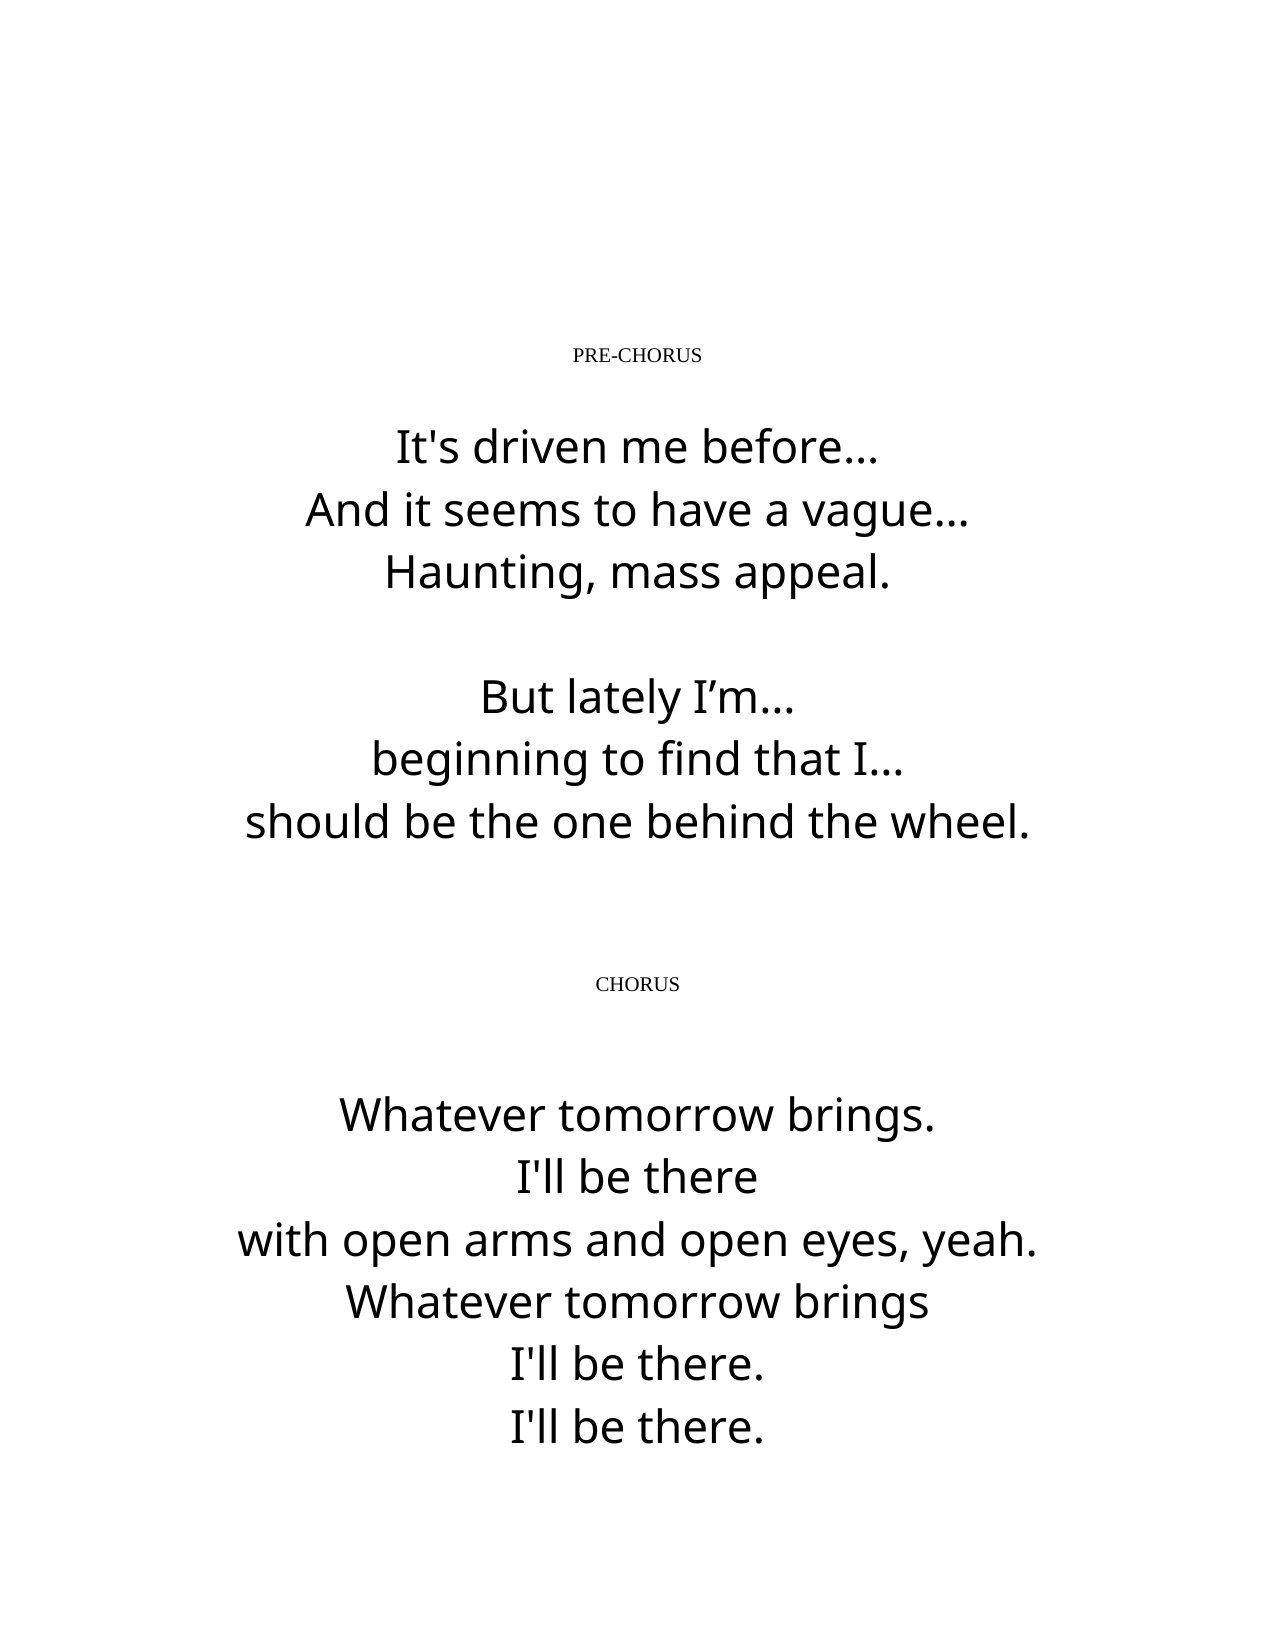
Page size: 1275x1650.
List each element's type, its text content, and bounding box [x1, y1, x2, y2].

text should be the one behind the wheel. [150, 789, 1125, 851]
text CHORUS [150, 972, 1125, 996]
text PRE-CHORUS [150, 342, 1125, 367]
text It's driven me before… And it seems to have a vague… [150, 415, 1125, 539]
text Whatever tomorrow brings I'll be there. [150, 1269, 1125, 1394]
text I'll be there. [150, 1394, 1125, 1457]
text with open arms and open eyes, yeah. [150, 1207, 1125, 1269]
text beginning to find that I… [150, 727, 1125, 789]
text Whatever tomorrow brings. I'll be there [150, 1082, 1125, 1207]
text Haunting, mass appeal. [150, 539, 1125, 602]
text But lately I’m… [150, 602, 1125, 727]
